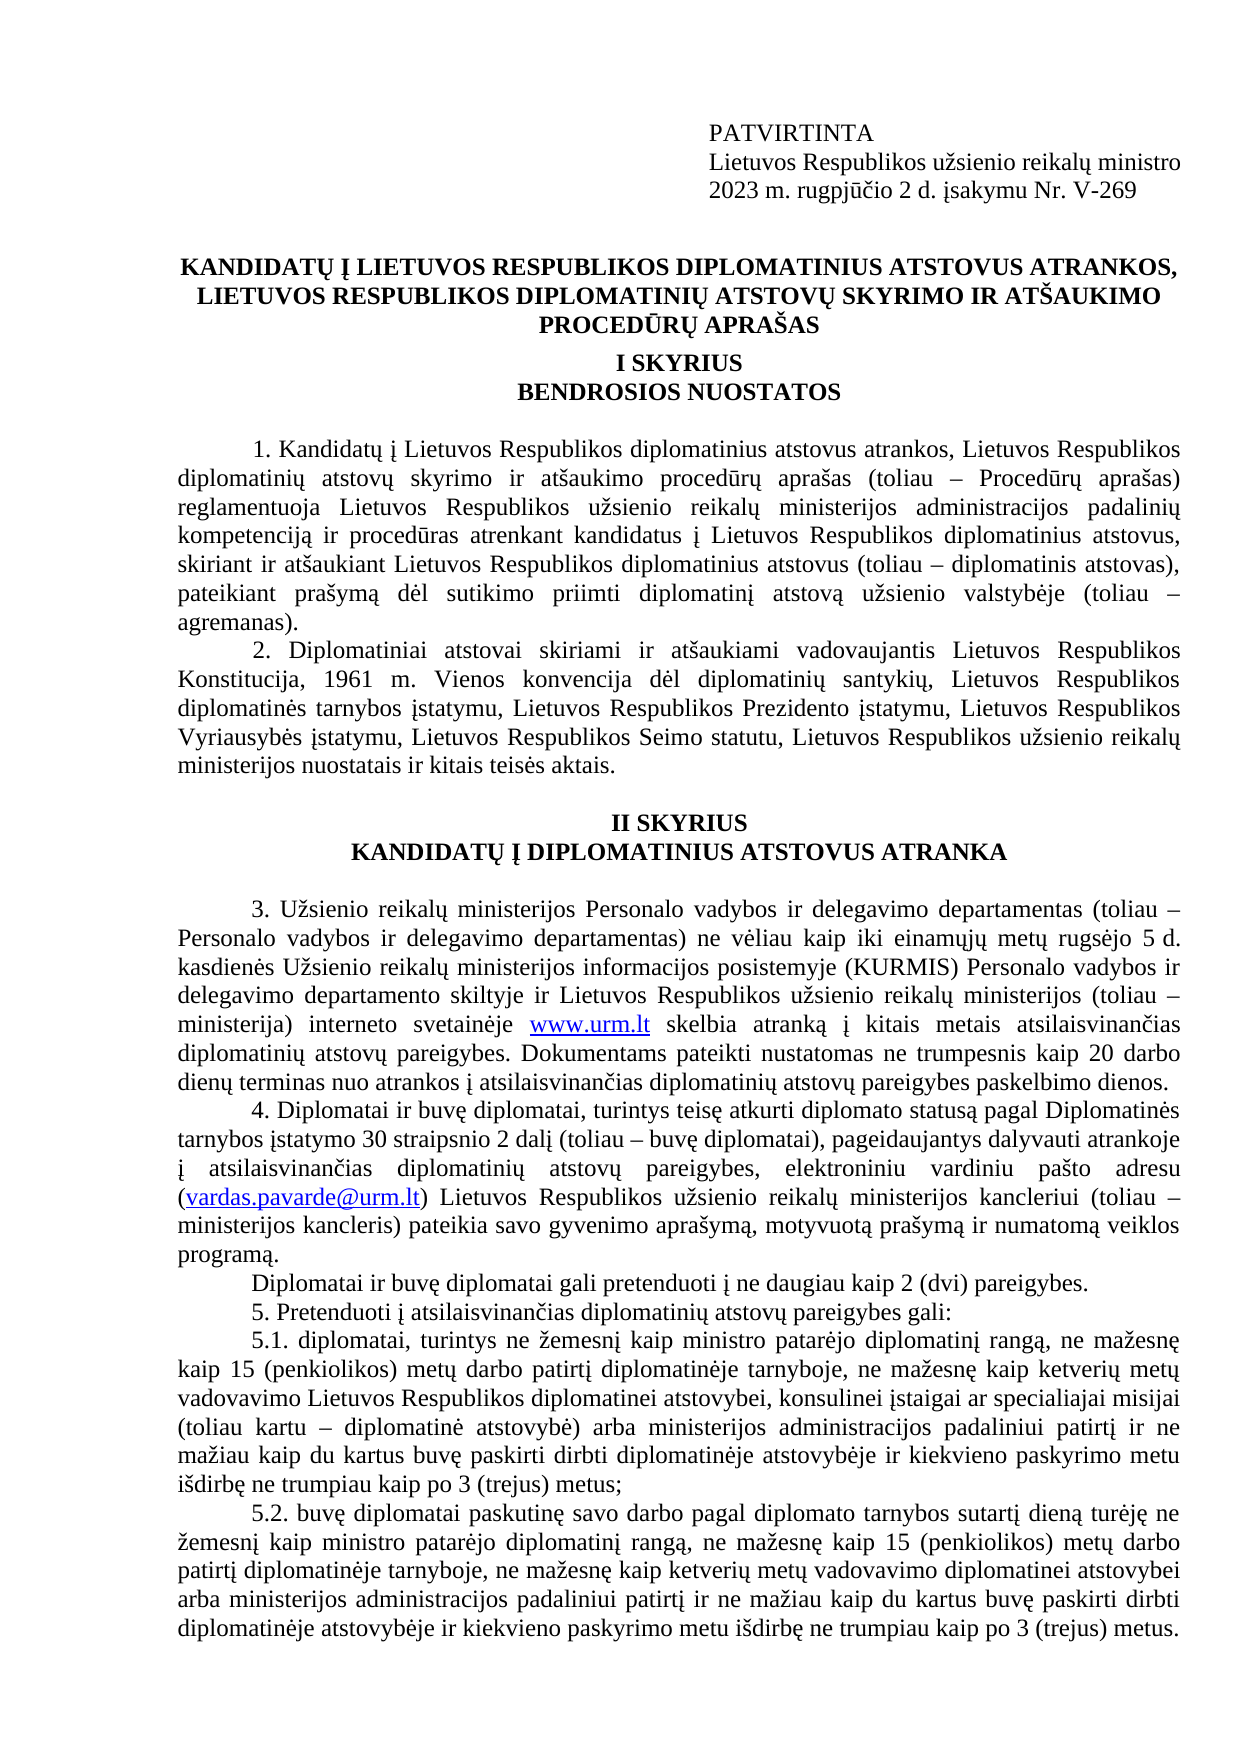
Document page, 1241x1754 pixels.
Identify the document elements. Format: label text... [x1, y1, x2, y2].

text KANDIDATŲ Į Lietuvos respublikos DiplomatiniUS atstovUS ATRANKOS, LIETUVOS RESPUBLIKOS DIPLOMATINIŲ ATSTOVŲ skyrimo ir atšaukimo procedūrų APRAŠAS [177, 252, 1181, 338]
text PATVIRTINTA [709, 118, 1181, 147]
text Kandidatų į DIPLOMATINIus ATSTOVus ATRANKA [177, 837, 1181, 866]
text Bendrosios nuostatos [177, 377, 1181, 406]
text I SKYRIUS [177, 348, 1181, 377]
text 5.2. buvę diplomatai paskutinę savo darbo pagal diplomato tarnybos sutartį dieną turėję ne žemesnį kaip ministro patarėjo diplomatinį rangą, ne mažesnę kaip 15 (penkiolikos) metų darbo patirtį diplomatinėje tarnyboje, ne mažesnę kaip ketverių metų vadovavimo diplomatinei atstovybei arba ministerijos administracijos padaliniui patirtį ir ne mažiau kaip du kartus buvę paskirti dirbti diplomatinėje atstovybėje ir kiekvieno paskyrimo metu išdirbę ne trumpiau kaip po 3 (trejus) metus. [177, 1498, 1181, 1642]
text 4. Diplomatai ir buvę diplomatai, turintys teisę atkurti diplomato statusą pagal Diplomatinės tarnybos įstatymo 30 straipsnio 2 dalį (toliau – buvę diplomatai), pageidaujantys dalyvauti atrankoje į atsilaisvinančias diplomatinių atstovų pareigybes, elektroniniu vardiniu pašto adresu (vardas.pavarde@urm.lt) Lietuvos Respublikos užsienio reikalų ministerijos kancleriui (toliau – ministerijos kancleris) pateikia savo gyvenimo aprašymą, motyvuotą prašymą ir numatomą veiklos programą. [177, 1096, 1181, 1268]
text Diplomatai ir buvę diplomatai gali pretenduoti į ne daugiau kaip 2 (dvi) pareigybes. [177, 1268, 1181, 1297]
text II skyrius [177, 808, 1181, 837]
text 2. Diplomatiniai atstovai skiriami ir atšaukiami vadovaujantis Lietuvos Respublikos Konstitucija, 1961 m. Vienos konvencija dėl diplomatinių santykių, Lietuvos Respublikos diplomatinės tarnybos įstatymu, Lietuvos Respublikos Prezidento įstatymu, Lietuvos Respublikos Vyriausybės įstatymu, Lietuvos Respublikos Seimo statutu, Lietuvos Respublikos užsienio reikalų ministerijos nuostatais ir kitais teisės aktais. [177, 636, 1181, 779]
text 1. Kandidatų į Lietuvos Respublikos diplomatinius atstovus atrankos, Lietuvos Respublikos diplomatinių atstovų skyrimo ir atšaukimo procedūrų aprašas (toliau – Procedūrų aprašas) reglamentuoja Lietuvos Respublikos užsienio reikalų ministerijos administracijos padalinių kompetenciją ir procedūras atrenkant kandidatus į Lietuvos Respublikos diplomatinius atstovus, skiriant ir atšaukiant Lietuvos Respublikos diplomatinius atstovus (toliau – diplomatinis atstovas), pateikiant prašymą dėl sutikimo priimti diplomatinį atstovą užsienio valstybėje (toliau – agremanas). [177, 434, 1181, 636]
text Lietuvos Respublikos užsienio reikalų ministro 2023 m. rugpjūčio 2 d. įsakymu Nr. V-269 [709, 147, 1181, 204]
text 3. Užsienio reikalų ministerijos Personalo vadybos ir delegavimo departamentas (toliau – Personalo vadybos ir delegavimo departamentas) ne vėliau kaip iki einamųjų metų rugsėjo 5 d. kasdienės Užsienio reikalų ministerijos informacijos posistemyje (KURMIS) Personalo vadybos ir delegavimo departamento skiltyje ir Lietuvos Respublikos užsienio reikalų ministerijos (toliau – ministerija) interneto svetainėje www.urm.lt skelbia atranką į kitais metais atsilaisvinančias diplomatinių atstovų pareigybes. Dokumentams pateikti nustatomas ne trumpesnis kaip 20 darbo dienų terminas nuo atrankos į atsilaisvinančias diplomatinių atstovų pareigybes paskelbimo dienos. [177, 894, 1181, 1096]
text 5.1. diplomatai, turintys ne žemesnį kaip ministro patarėjo diplomatinį rangą, ne mažesnę kaip 15 (penkiolikos) metų darbo patirtį diplomatinėje tarnyboje, ne mažesnę kaip ketverių metų vadovavimo Lietuvos Respublikos diplomatinei atstovybei, konsulinei įstaigai ar specialiajai misijai (toliau kartu – diplomatinė atstovybė) arba ministerijos administracijos padaliniui patirtį ir ne mažiau kaip du kartus buvę paskirti dirbti diplomatinėje atstovybėje ir kiekvieno paskyrimo metu išdirbę ne trumpiau kaip po 3 (trejus) metus; [177, 1326, 1181, 1498]
text 5. Pretenduoti į atsilaisvinančias diplomatinių atstovų pareigybes gali: [177, 1297, 1181, 1326]
